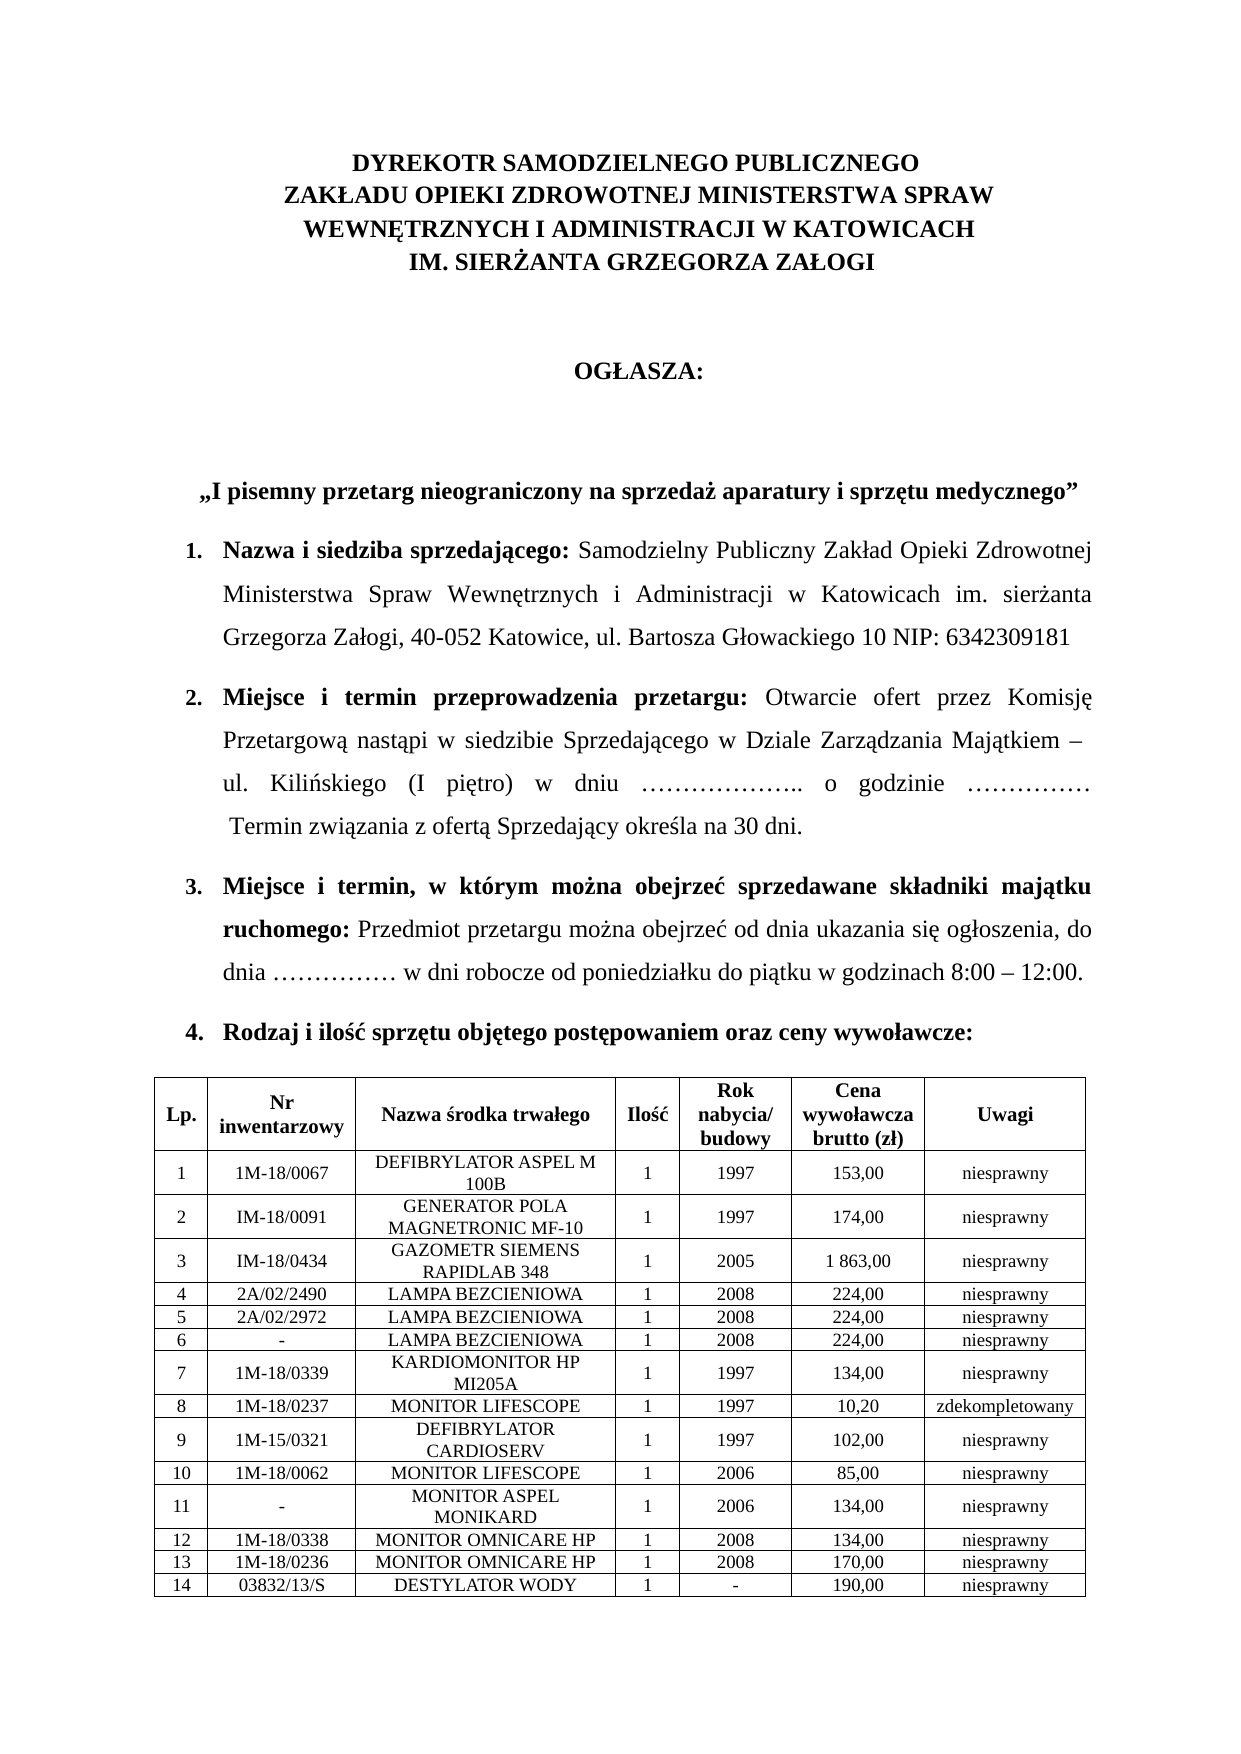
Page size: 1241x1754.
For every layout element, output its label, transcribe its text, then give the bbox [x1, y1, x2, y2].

table_cell MONITOR ASPEL MONIKARD [356, 1485, 615, 1528]
table_cell IM-18/0434 [208, 1239, 355, 1282]
table_cell 1 [616, 1395, 679, 1417]
table_cell 2006 [680, 1485, 791, 1528]
table_header Lp. [155, 1078, 207, 1150]
list Rodzaj i ilość sprzętu objętego postępowaniem oraz ceny wywoławcze: [185, 1017, 1093, 1046]
table_cell niesprawny [925, 1195, 1085, 1238]
table_cell LAMPA BEZCIENIOWA [356, 1306, 615, 1327]
table_cell 1 [155, 1151, 207, 1194]
text „I pisemny przetarg nieograniczony na sprzedaż aparatury i sprzętu medycznego” [185, 476, 1093, 504]
table_cell 2 [155, 1195, 207, 1238]
table_cell 1 [616, 1529, 679, 1550]
table_cell IM-18/0091 [208, 1195, 355, 1238]
table_cell - [680, 1574, 791, 1596]
table_cell 2008 [680, 1283, 791, 1305]
table_cell 1M-15/0321 [208, 1418, 355, 1461]
table_cell 224,00 [792, 1329, 924, 1350]
table_cell 2008 [680, 1551, 791, 1573]
table_cell 1997 [680, 1151, 791, 1194]
table_cell 224,00 [792, 1306, 924, 1327]
list Nazwa i siedziba sprzedającego: Samodzielny Publiczny Zakład Opieki Zdrowotnej Ministerstwa Spraw Wewnętrznych i Administracji w Katowicach im. sierżanta Grzegorza Załogi, 40-052 Katowice, ul. Bartosza Głowackiego 10 NIP: 6342309181 [185, 536, 1093, 651]
table_cell 2008 [680, 1529, 791, 1550]
table_cell 9 [155, 1418, 207, 1461]
table_cell MONITOR LIFESCOPE [356, 1462, 615, 1484]
table_cell LAMPA BEZCIENIOWA [356, 1329, 615, 1350]
table_cell 153,00 [792, 1151, 924, 1194]
table_cell niesprawny [925, 1485, 1085, 1528]
table_cell 2A/02/2490 [208, 1283, 355, 1305]
table_cell 1 [616, 1574, 679, 1596]
table_cell GENERATOR POLA MAGNETRONIC MF-10 [356, 1195, 615, 1238]
table_cell zdekompletowany [925, 1395, 1085, 1417]
table_cell 8 [155, 1395, 207, 1417]
table_cell niesprawny [925, 1418, 1085, 1461]
table_cell DESTYLATOR WODY [356, 1574, 615, 1596]
table_cell 7 [155, 1351, 207, 1394]
table_cell 2008 [680, 1306, 791, 1327]
table_cell LAMPA BEZCIENIOWA [356, 1283, 615, 1305]
text DYREKOTR SAMODZIELNEGO PUBLICZNEGO ZAKŁADU OPIEKI ZDROWOTNEJ MINISTERSTWA SPRAW WEWNĘTRZNYCH I ADMINISTRACJI W KATOWICACH IM. SIERŻANTA GRZEGORZA ZAŁOGI [185, 148, 1093, 275]
table_cell 1 [616, 1462, 679, 1484]
table_cell 3 [155, 1239, 207, 1282]
table_cell niesprawny [925, 1151, 1085, 1194]
table_cell niesprawny [925, 1529, 1085, 1550]
table_header Nazwa środka trwałego [356, 1078, 615, 1150]
table_cell 12 [155, 1529, 207, 1550]
table_cell 1M-18/0339 [208, 1351, 355, 1394]
table_cell 1M-18/0062 [208, 1462, 355, 1484]
table_cell 2006 [680, 1462, 791, 1484]
list Miejsce i termin przeprowadzenia przetargu: Otwarcie ofert przez Komisję Przetargową nastąpi w siedzibie Sprzedającego w Dziale Zarządzania Majątkiem – ul. Kilińskiego (I piętro) w dniu ……………….. o godzinie …………… Termin związania z ofertą Sprzedający określa na 30 dni. [185, 682, 1093, 840]
table_cell 10 [155, 1462, 207, 1484]
table_cell 1 [616, 1485, 679, 1528]
table_header Cena wywoławcza brutto (zł) [792, 1078, 924, 1150]
table_cell GAZOMETR SIEMENS RAPIDLAB 348 [356, 1239, 615, 1282]
table_cell KARDIOMONITOR HP MI205A [356, 1351, 615, 1394]
table_cell 1 [616, 1283, 679, 1305]
table_cell 1 [616, 1551, 679, 1573]
table_cell 03832/13/S [208, 1574, 355, 1596]
table_cell 2A/02/2972 [208, 1306, 355, 1327]
table_cell 102,00 [792, 1418, 924, 1461]
table_cell 5 [155, 1306, 207, 1327]
table_cell 1 [616, 1418, 679, 1461]
table_cell niesprawny [925, 1306, 1085, 1327]
table_header Uwagi [925, 1078, 1085, 1150]
table_cell MONITOR OMNICARE HP [356, 1529, 615, 1550]
table_cell 1 [616, 1329, 679, 1350]
table_cell 1 [616, 1306, 679, 1327]
table_cell 1M-18/0338 [208, 1529, 355, 1550]
table_cell 1M-18/0236 [208, 1551, 355, 1573]
table_cell DEFIBRYLATOR CARDIOSERV [356, 1418, 615, 1461]
table_cell 224,00 [792, 1283, 924, 1305]
table_cell 134,00 [792, 1485, 924, 1528]
table_cell 190,00 [792, 1574, 924, 1596]
table_cell 1 863,00 [792, 1239, 924, 1282]
table_cell 2008 [680, 1329, 791, 1350]
table_cell niesprawny [925, 1351, 1085, 1394]
table_cell - [208, 1485, 355, 1528]
table_cell niesprawny [925, 1283, 1085, 1305]
table_cell DEFIBRYLATOR ASPEL M 100B [356, 1151, 615, 1194]
table_cell 1M-18/0067 [208, 1151, 355, 1194]
table_cell 134,00 [792, 1351, 924, 1394]
table_cell niesprawny [925, 1239, 1085, 1282]
table_cell niesprawny [925, 1462, 1085, 1484]
table_cell 1 [616, 1195, 679, 1238]
table_cell niesprawny [925, 1574, 1085, 1596]
table_cell 4 [155, 1283, 207, 1305]
table_cell 13 [155, 1551, 207, 1573]
table_cell 1997 [680, 1351, 791, 1394]
table_cell 1M-18/0237 [208, 1395, 355, 1417]
table_header Rok nabycia/ budowy [680, 1078, 791, 1150]
table_cell 1 [616, 1239, 679, 1282]
table_cell MONITOR LIFESCOPE [356, 1395, 615, 1417]
table_cell 6 [155, 1329, 207, 1350]
table_cell 2005 [680, 1239, 791, 1282]
table_header Ilość [616, 1078, 679, 1150]
table_cell 85,00 [792, 1462, 924, 1484]
table_cell niesprawny [925, 1329, 1085, 1350]
table_cell 134,00 [792, 1529, 924, 1550]
list Miejsce i termin, w którym można obejrzeć sprzedawane składniki majątku ruchomego: Przedmiot przetargu można obejrzeć od dnia ukazania się ogłoszenia, do dnia …………… w dni robocze od poniedziałku do piątku w godzinach 8:00 – 12:00. [185, 871, 1093, 986]
table_cell 11 [155, 1485, 207, 1528]
text OGŁASZA: [185, 356, 1093, 385]
table_cell - [208, 1329, 355, 1350]
table_cell 1 [616, 1151, 679, 1194]
table_cell 10,20 [792, 1395, 924, 1417]
table_header Nr inwentarzowy [208, 1078, 355, 1150]
table_cell niesprawny [925, 1551, 1085, 1573]
table_cell MONITOR OMNICARE HP [356, 1551, 615, 1573]
table_cell 1997 [680, 1395, 791, 1417]
table_cell 1997 [680, 1195, 791, 1238]
table_cell 170,00 [792, 1551, 924, 1573]
table_cell 174,00 [792, 1195, 924, 1238]
table_cell 14 [155, 1574, 207, 1596]
table_cell 1 [616, 1351, 679, 1394]
table_cell 1997 [680, 1418, 791, 1461]
